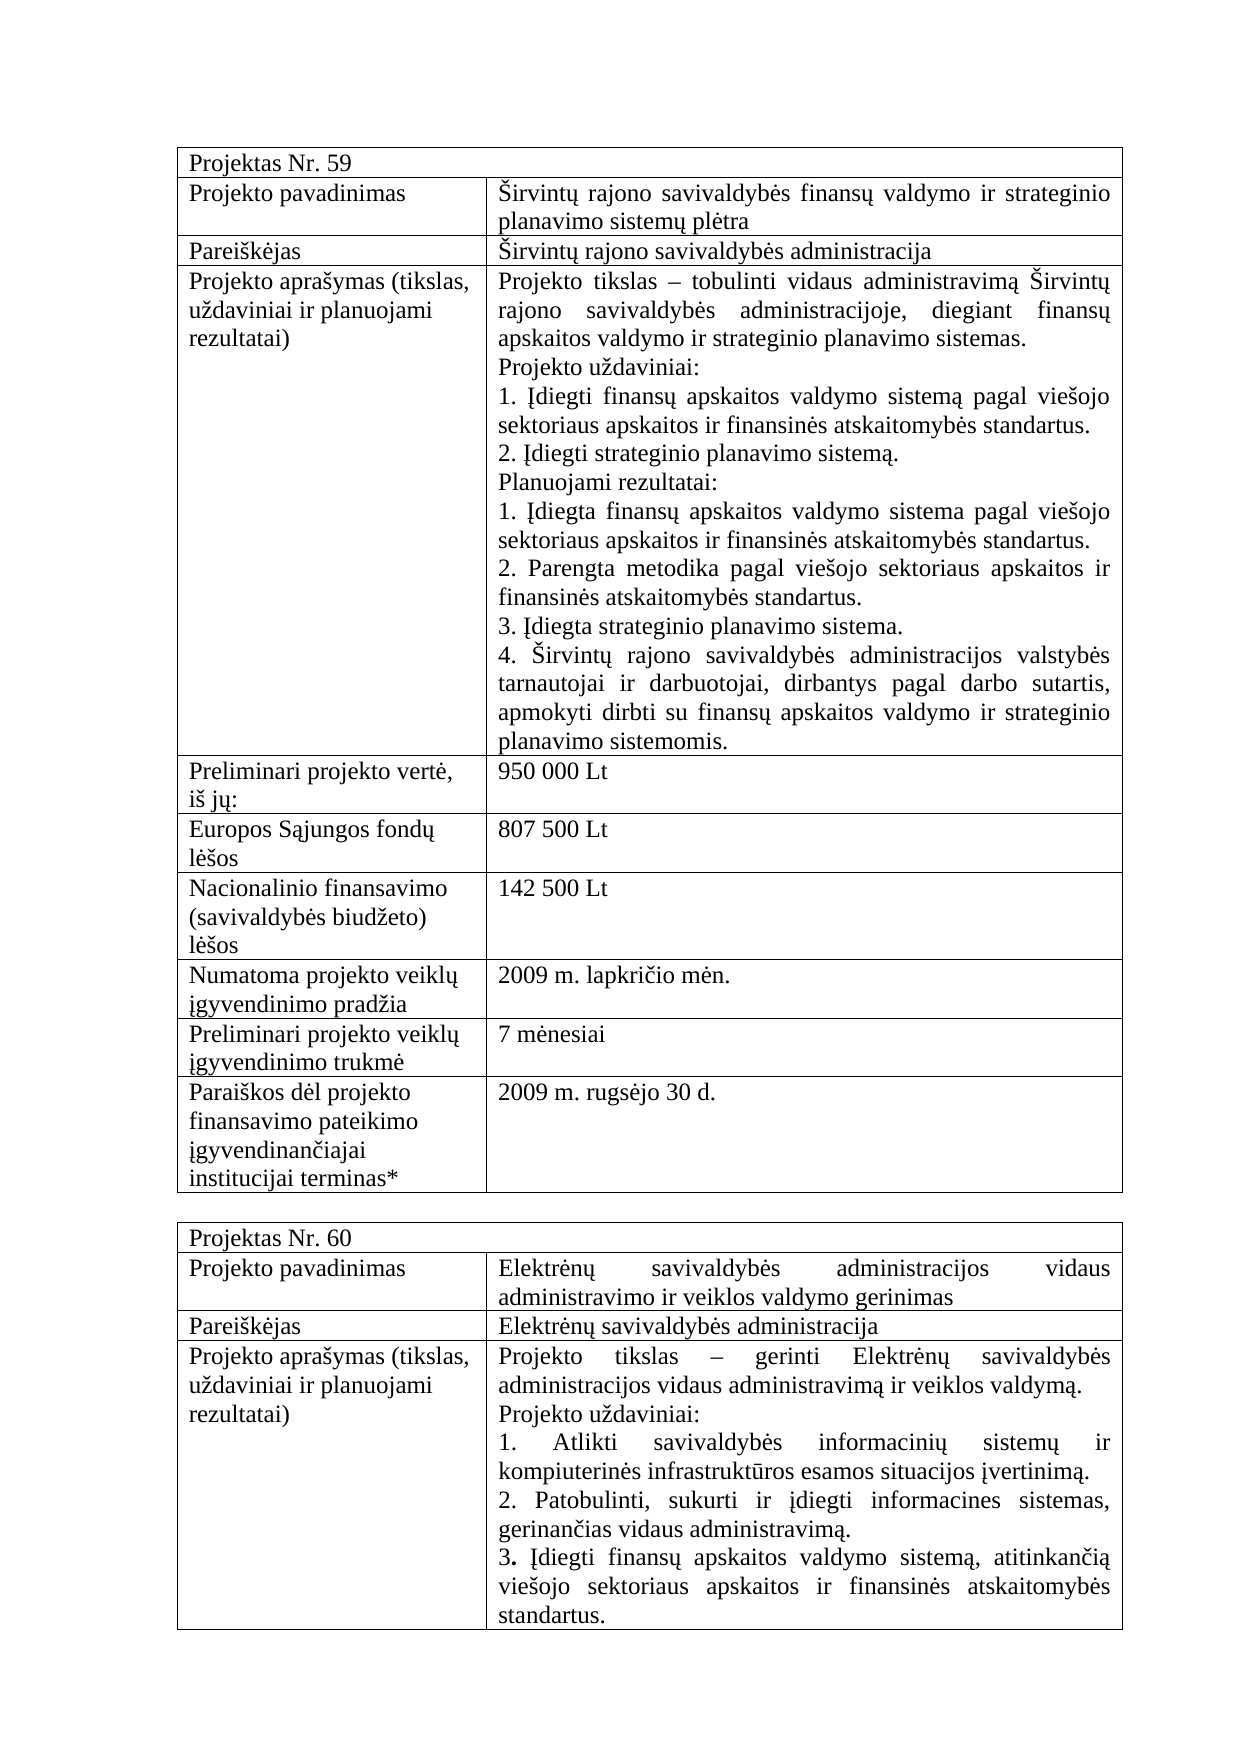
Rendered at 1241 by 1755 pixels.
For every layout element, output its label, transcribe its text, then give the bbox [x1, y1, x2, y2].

table_cell Nacionalinio finansavimo (savivaldybės biudžeto) lėšos [178, 873, 486, 959]
table_cell Pareiškėjas [178, 236, 486, 265]
table_cell 950 000 Lt [487, 756, 1122, 813]
table_header Projektas Nr. 60 [178, 1223, 1122, 1252]
table_cell Projekto pavadinimas [178, 178, 486, 235]
table_cell Širvintų rajono savivaldybės administracija [487, 236, 1122, 265]
table_cell 2009 m. rugsėjo 30 d. [487, 1077, 1122, 1192]
table_cell Pareiškėjas [178, 1311, 486, 1340]
table_cell Numatoma projekto veiklų įgyvendinimo pradžia [178, 960, 486, 1018]
table_cell Preliminari projekto vertė, iš jų: [178, 756, 486, 813]
table_cell Projekto tikslas – gerinti Elektrėnų savivaldybės administracijos vidaus administravimą ir veiklos valdymą. Projekto uždaviniai: 1. Atlikti savivaldybės informacinių sistemų ir kompiuterinės infrastruktūros esamos situacijos įvertinimą. 2. Patobulinti, sukurti ir įdiegti informacines sistemas, gerinančias vidaus administravimą. 3. Įdiegti finansų apskaitos valdymo sistemą, atitinkančią viešojo sektoriaus apskaitos ir finansinės atskaitomybės standartus. [487, 1341, 1122, 1629]
table_cell Širvintų rajono savivaldybės finansų valdymo ir strateginio planavimo sistemų plėtra [487, 178, 1122, 235]
table_cell Projekto tikslas – tobulinti vidaus administravimą Širvintų rajono savivaldybės administracijoje, diegiant finansų apskaitos valdymo ir strateginio planavimo sistemas. Projekto uždaviniai: 1. Įdiegti finansų apskaitos valdymo sistemą pagal viešojo sektoriaus apskaitos ir finansinės atskaitomybės standartus. 2. Įdiegti strateginio planavimo sistemą. Planuojami rezultatai: 1. Įdiegta finansų apskaitos valdymo sistema pagal viešojo sektoriaus apskaitos ir finansinės atskaitomybės standartus. 2. Parengta metodika pagal viešojo sektoriaus apskaitos ir finansinės atskaitomybės standartus. 3. Įdiegta strateginio planavimo sistema. 4. Širvintų rajono savivaldybės administracijos valstybės tarnautojai ir darbuotojai, dirbantys pagal darbo sutartis, apmokyti dirbti su finansų apskaitos valdymo ir strateginio planavimo sistemomis. [487, 266, 1122, 755]
table_header Projektas Nr. 59 [178, 148, 1122, 177]
table_cell Paraiškos dėl projekto finansavimo pateikimo įgyvendinančiajai institucijai terminas* [178, 1077, 486, 1192]
table_cell Elektrėnų savivaldybės administracija [487, 1311, 1122, 1340]
table_cell Projekto pavadinimas [178, 1253, 486, 1310]
table_cell 2009 m. lapkričio mėn. [487, 960, 1122, 1018]
table_cell 142 500 Lt [487, 873, 1122, 959]
table_cell Projekto aprašymas (tikslas, uždaviniai ir planuojami rezultatai) [178, 1341, 486, 1629]
table_cell 7 mėnesiai [487, 1019, 1122, 1076]
table_cell 807 500 Lt [487, 814, 1122, 872]
table_cell Elektrėnų savivaldybės administracijos vidaus administravimo ir veiklos valdymo gerinimas [487, 1253, 1122, 1310]
table_cell Projekto aprašymas (tikslas, uždaviniai ir planuojami rezultatai) [178, 266, 486, 755]
table_cell Europos Sąjungos fondų lėšos [178, 814, 486, 872]
table_cell Preliminari projekto veiklų įgyvendinimo trukmė [178, 1019, 486, 1076]
